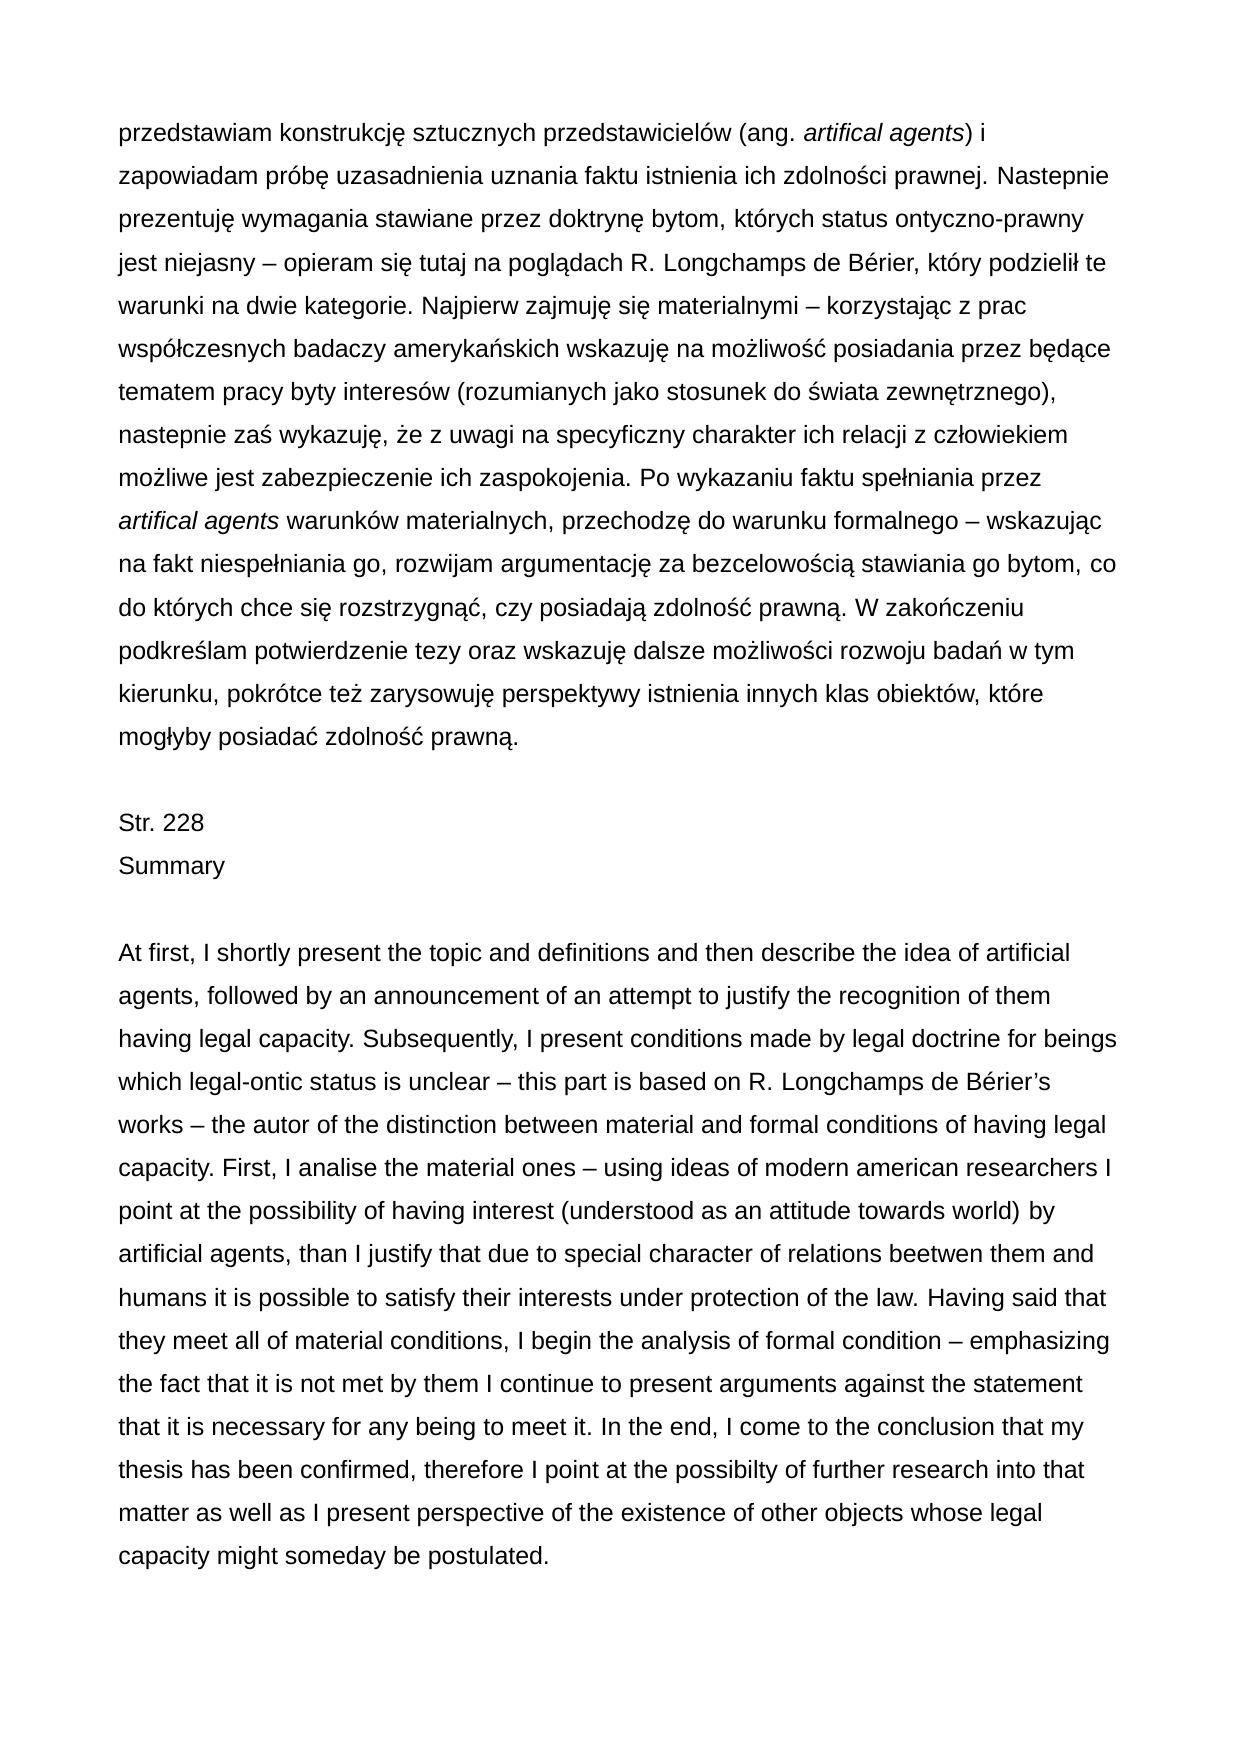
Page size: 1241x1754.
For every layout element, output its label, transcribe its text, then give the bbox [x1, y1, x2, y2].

text przedstawiam konstrukcję sztucznych przedstawicielów (ang. artifical agents) i zapowiadam próbę uzasadnienia uznania faktu istnienia ich zdolności prawnej. Nastepnie prezentuję wymagania stawiane przez doktrynę bytom, których status ontyczno-prawny jest niejasny – opieram się tutaj na poglądach R. Longchamps de Bérier, który podzielił te warunki na dwie kategorie. Najpierw zajmuję się materialnymi – korzystając z prac współczesnych badaczy amerykańskich wskazuję na możliwość posiadania przez będące tematem pracy byty interesów (rozumianych jako stosunek do świata zewnętrznego), nastepnie zaś wykazuję, że z uwagi na specyficzny charakter ich relacji z człowiekiem możliwe jest zabezpieczenie ich zaspokojenia. Po wykazaniu faktu spełniania przez artifical agents warunków materialnych, przechodzę do warunku formalnego – wskazując na fakt niespełniania go, rozwijam argumentację za bezcelowością stawiania go bytom, co do których chce się rozstrzygnąć, czy posiadają zdolność prawną. W zakończeniu podkreślam potwierdzenie tezy oraz wskazuję dalsze możliwości rozwoju badań w tym kierunku, pokrótce też zarysowuję perspektywy istnienia innych klas obiektów, które mogłyby posiadać zdolność prawną. [118, 118, 1122, 751]
text At first, I shortly present the topic and definitions and then describe the idea of artificial agents, followed by an announcement of an attempt to justify the recognition of them having legal capacity. Subsequently, I present conditions made by legal doctrine for beings which legal-ontic status is unclear – this part is based on R. Longchamps de Bérier’s works – the autor of the distinction between material and formal conditions of having legal capacity. First, I analise the material ones – using ideas of modern american researchers I point at the possibility of having interest (understood as an attitude towards world) by artificial agents, than I justify that due to special character of relations beetwen them and humans it is possible to satisfy their interests under protection of the law. Having said that they meet all of material conditions, I begin the analysis of formal condition – emphasizing the fact that it is not met by them I continue to present arguments against the statement that it is necessary for any being to meet it. In the end, I come to the conclusion that my thesis has been confirmed, therefore I point at the possibilty of further research into that matter as well as I present perspective of the existence of other objects whose legal capacity might someday be postulated. [118, 937, 1122, 1570]
text Str. 228 [118, 808, 1122, 837]
subtitle Summary [118, 851, 1122, 880]
